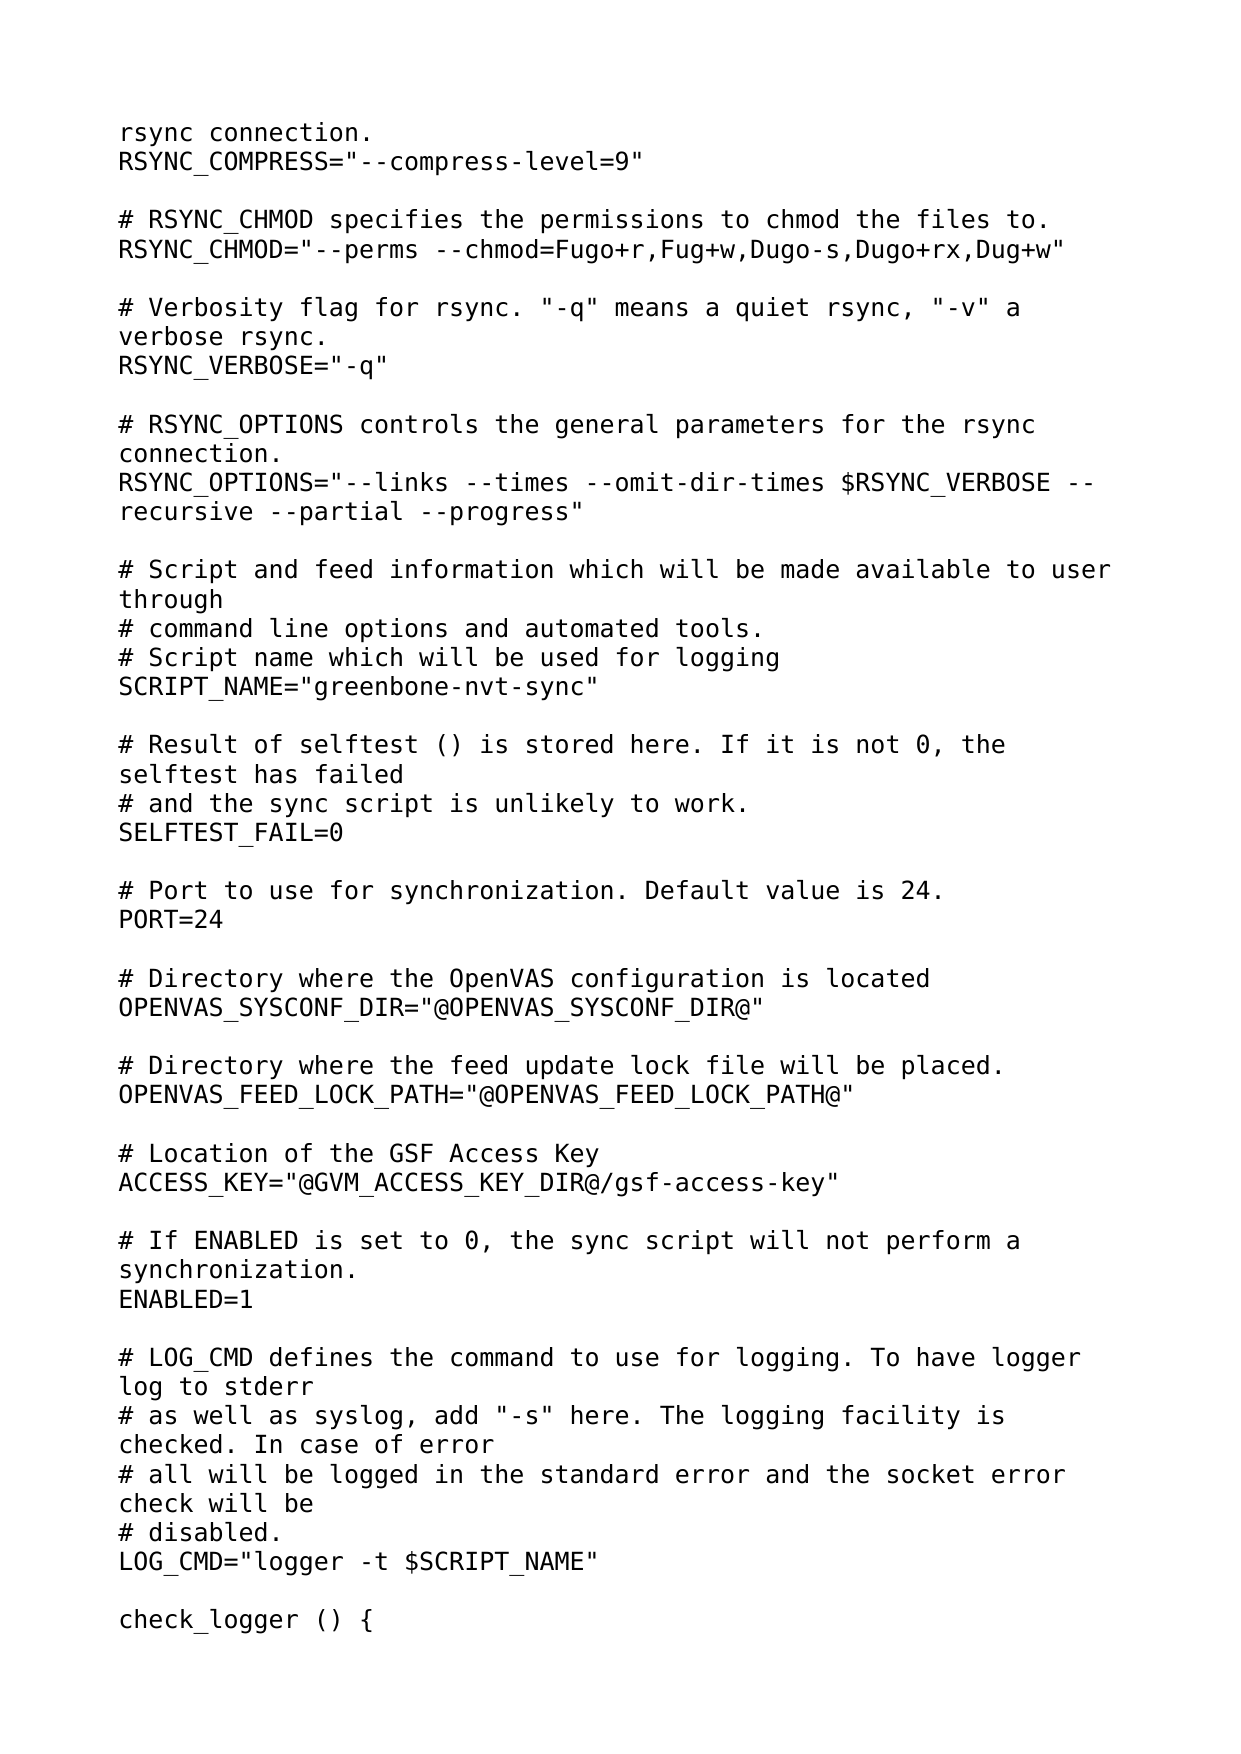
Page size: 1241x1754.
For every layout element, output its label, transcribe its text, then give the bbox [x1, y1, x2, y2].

text rsync connection. RSYNC_COMPRESS="--compress-level=9" # RSYNC_CHMOD specifies the permissions to chmod the files to. RSYNC_CHMOD="--perms --chmod=Fugo+r,Fug+w,Dugo-s,Dugo+rx,Dug+w" # Verbosity flag for rsync. "-q" means a quiet rsync, "-v" a verbose rsync. RSYNC_VERBOSE="-q" # RSYNC_OPTIONS controls the general parameters for the rsync connection. RSYNC_OPTIONS="--links --times --omit-dir-times $RSYNC_VERBOSE --recursive --partial --progress" # Script and feed information which will be made available to user through # command line options and automated tools. # Script name which will be used for logging SCRIPT_NAME="greenbone-nvt-sync" # Result of selftest () is stored here. If it is not 0, the selftest has failed # and the sync script is unlikely to work. SELFTEST_FAIL=0 # Port to use for synchronization. Default value is 24. PORT=24 # Directory where the OpenVAS configuration is located OPENVAS_SYSCONF_DIR="@OPENVAS_SYSCONF_DIR@" # Directory where the feed update lock file will be placed. OPENVAS_FEED_LOCK_PATH="@OPENVAS_FEED_LOCK_PATH@" # Location of the GSF Access Key ACCESS_KEY="@GVM_ACCESS_KEY_DIR@/gsf-access-key" # If ENABLED is set to 0, the sync script will not perform a synchronization. ENABLED=1 # LOG_CMD defines the command to use for logging. To have logger log to stderr # as well as syslog, add "-s" here. The logging facility is checked. In case of error # all will be logged in the standard error and the socket error check will be # disabled. LOG_CMD="logger -t $SCRIPT_NAME" check_logger () { [118, 118, 1122, 1635]
